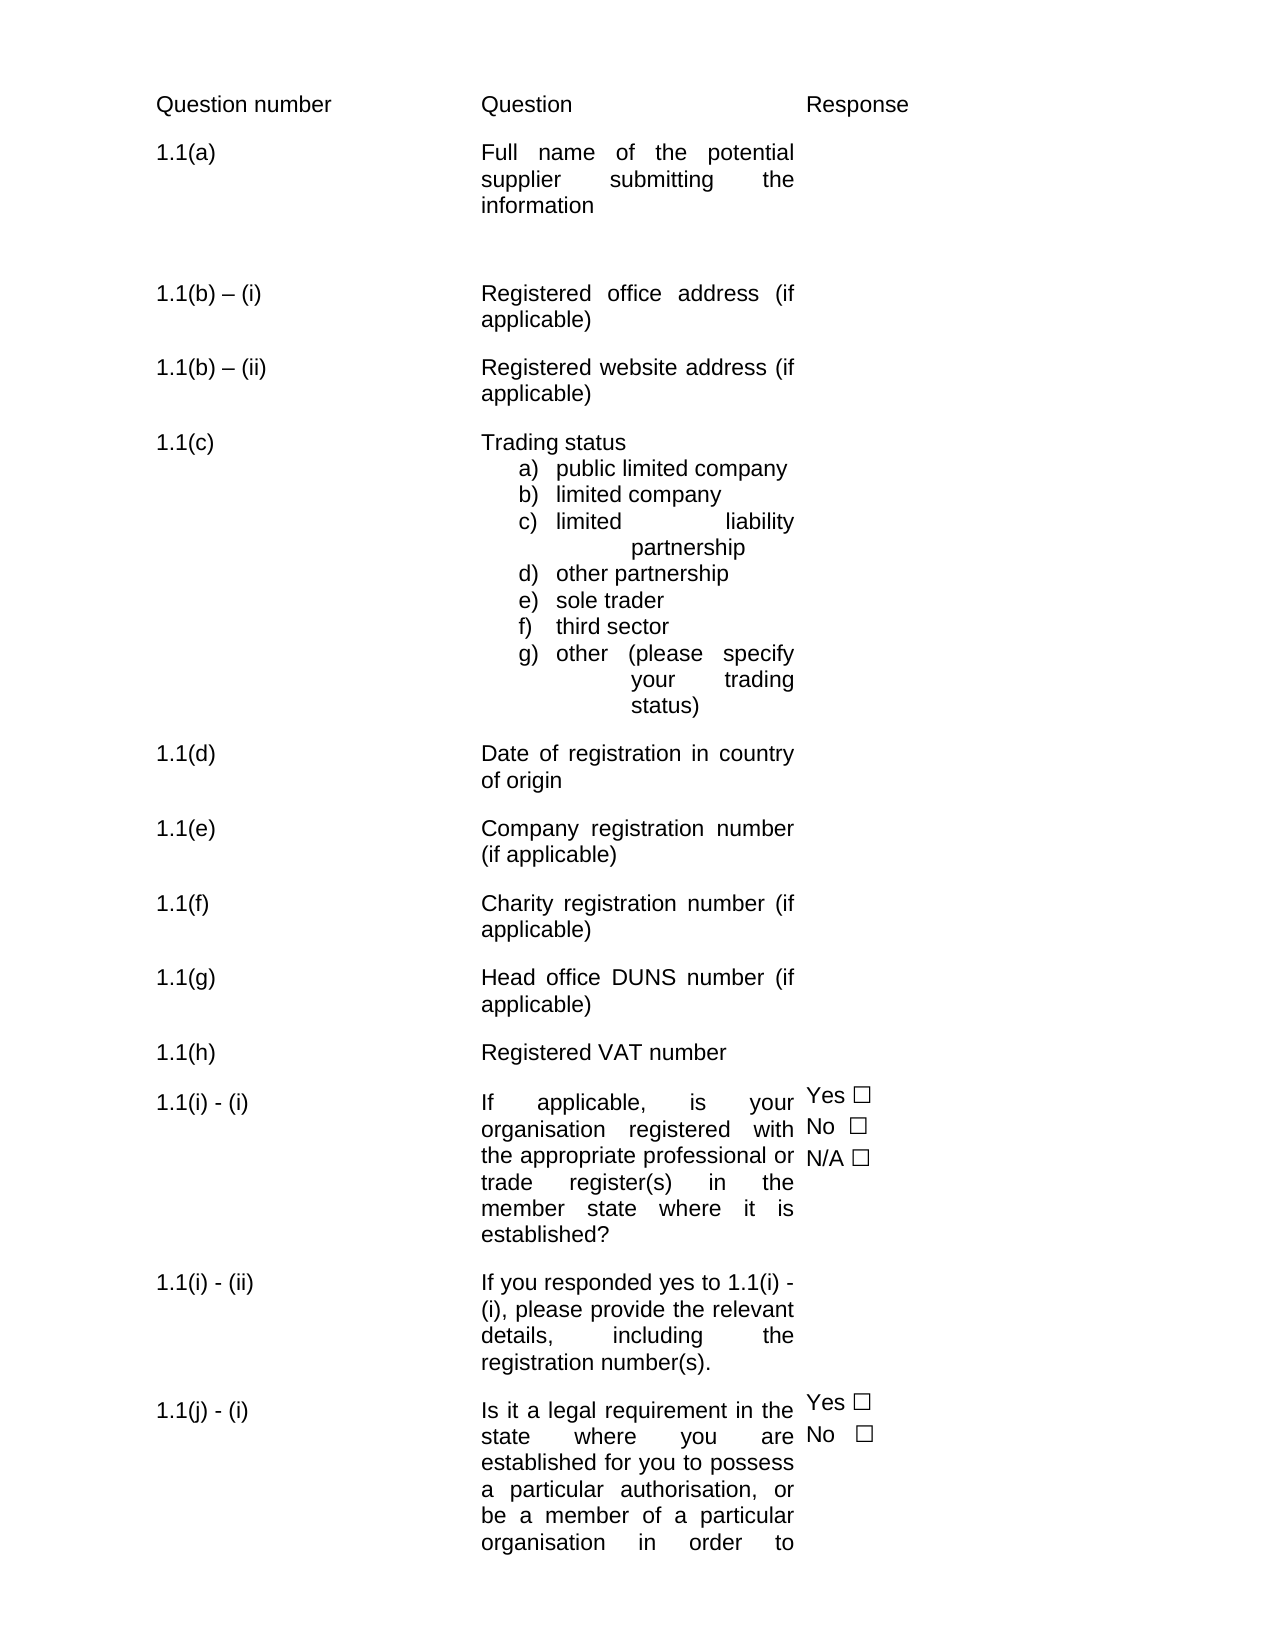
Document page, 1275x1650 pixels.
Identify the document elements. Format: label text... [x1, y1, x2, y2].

table_cell [800, 413, 1125, 724]
table_cell Charity registration number (if applicable) [475, 874, 800, 948]
table_cell 1.1(i) - (ii) [150, 1253, 475, 1381]
table_cell [800, 724, 1125, 799]
table_cell Question number [150, 75, 475, 123]
table_cell Date of registration in country of origin [475, 724, 800, 799]
table_cell 1.1(g) [150, 948, 475, 1023]
table_cell [800, 1253, 1125, 1381]
table_cell [800, 874, 1125, 948]
table_cell 1.1(b) – (i) [150, 263, 475, 338]
table_cell Registered website address (if applicable) [475, 338, 800, 412]
table_cell 1.1(i) - (i) [150, 1073, 475, 1253]
table_cell Yes ☐ No ☐ [800, 1381, 1125, 1561]
table_cell 1.1(f) [150, 874, 475, 948]
table_cell [800, 799, 1125, 873]
table_cell 1.1(h) [150, 1023, 475, 1073]
table_cell Registered office address (if applicable) [475, 263, 800, 338]
table_cell [800, 948, 1125, 1023]
table_cell [800, 263, 1125, 338]
table_cell 1.1(e) [150, 799, 475, 873]
table_cell 1.1(j) - (i) [150, 1381, 475, 1561]
table_cell If you responded yes to 1.1(i) - (i), please provide the relevant details, including the registration number(s). [475, 1253, 800, 1381]
table_cell Company registration number (if applicable) [475, 799, 800, 873]
table_cell 1.1(a) [150, 123, 475, 263]
table_cell Is it a legal requirement in the state where you are established for you to possess a particular authorisation, or be a member of a particular organisation in order to [475, 1381, 800, 1561]
table_cell Head office DUNS number (if applicable) [475, 948, 800, 1023]
table_cell 1.1(c) [150, 413, 475, 724]
table_cell Response [800, 75, 1125, 123]
table_cell 1.1(d) [150, 724, 475, 799]
table_cell [800, 338, 1125, 412]
table_cell Trading status public limited company limited company limited liability partnership other partnership sole trader third sector other (please specify your trading status) [475, 413, 800, 724]
table_cell Registered VAT number [475, 1023, 800, 1073]
table_cell 1.1(b) – (ii) [150, 338, 475, 412]
table_cell [800, 1023, 1125, 1073]
table_cell Yes ☐ No ☐ N/A ☐ [800, 1073, 1125, 1253]
table_cell Full name of the potential supplier submitting the information [475, 123, 800, 263]
table_cell [800, 123, 1125, 263]
table_cell If applicable, is your organisation registered with the appropriate professional or trade register(s) in the member state where it is established? [475, 1073, 800, 1253]
table_cell Question [475, 75, 800, 123]
